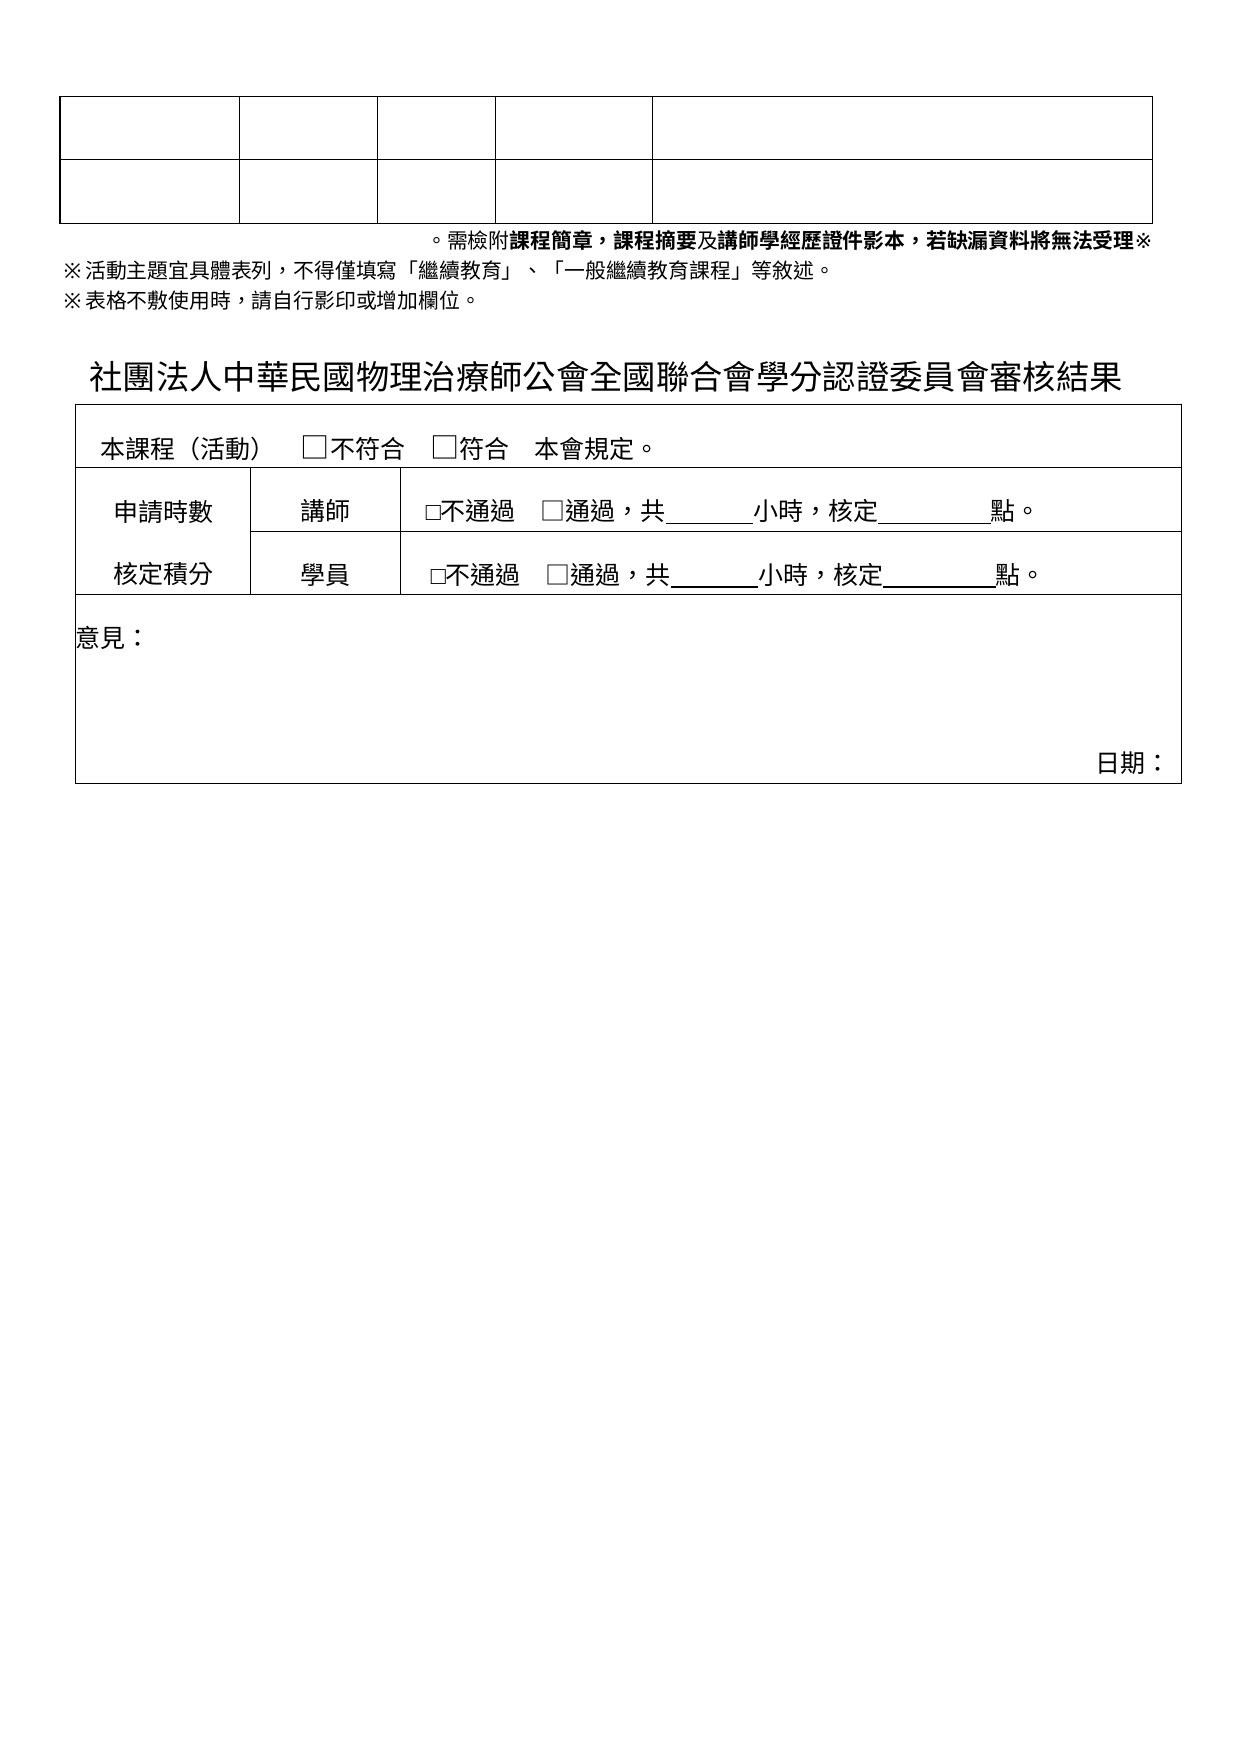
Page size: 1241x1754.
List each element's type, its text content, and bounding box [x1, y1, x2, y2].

table_cell [61, 160, 239, 223]
table_cell [378, 97, 495, 159]
table_cell [496, 97, 652, 159]
text 社團法人中華民國物理治療師公會全國聯合會學分認證委員會審核結果 [75, 333, 1137, 396]
table_cell [240, 97, 377, 159]
table_cell □不通過 □通過，共 小時，核定 點。 [401, 468, 1181, 531]
table_cell 講師 [251, 468, 400, 531]
table_cell [378, 160, 495, 223]
table_header 本課程（活動） □不符合 □符合 本會規定。 [76, 405, 1181, 467]
table_cell [240, 160, 377, 223]
table_cell [653, 160, 1152, 223]
table_cell 學員 [251, 532, 400, 594]
table_cell ※需檢附課程簡章，課程摘要及講師學經歷證件影本，若缺漏資料將無法受理。 ※活動主題宜具體表列，不得僅填寫「繼續教育」、「一般繼續教育課程」等敘述。 ※表格不敷使用時，請自行影印或增加欄位。 [60, 224, 1152, 315]
table_cell 意見： 日期： [76, 595, 1181, 783]
table_cell □不通過 □通過，共 小時，核定 點。 [401, 532, 1181, 594]
table_cell [496, 160, 652, 223]
table_cell [61, 97, 239, 159]
table_cell [653, 97, 1152, 159]
table_cell 申請時數 核定積分 [76, 468, 250, 594]
